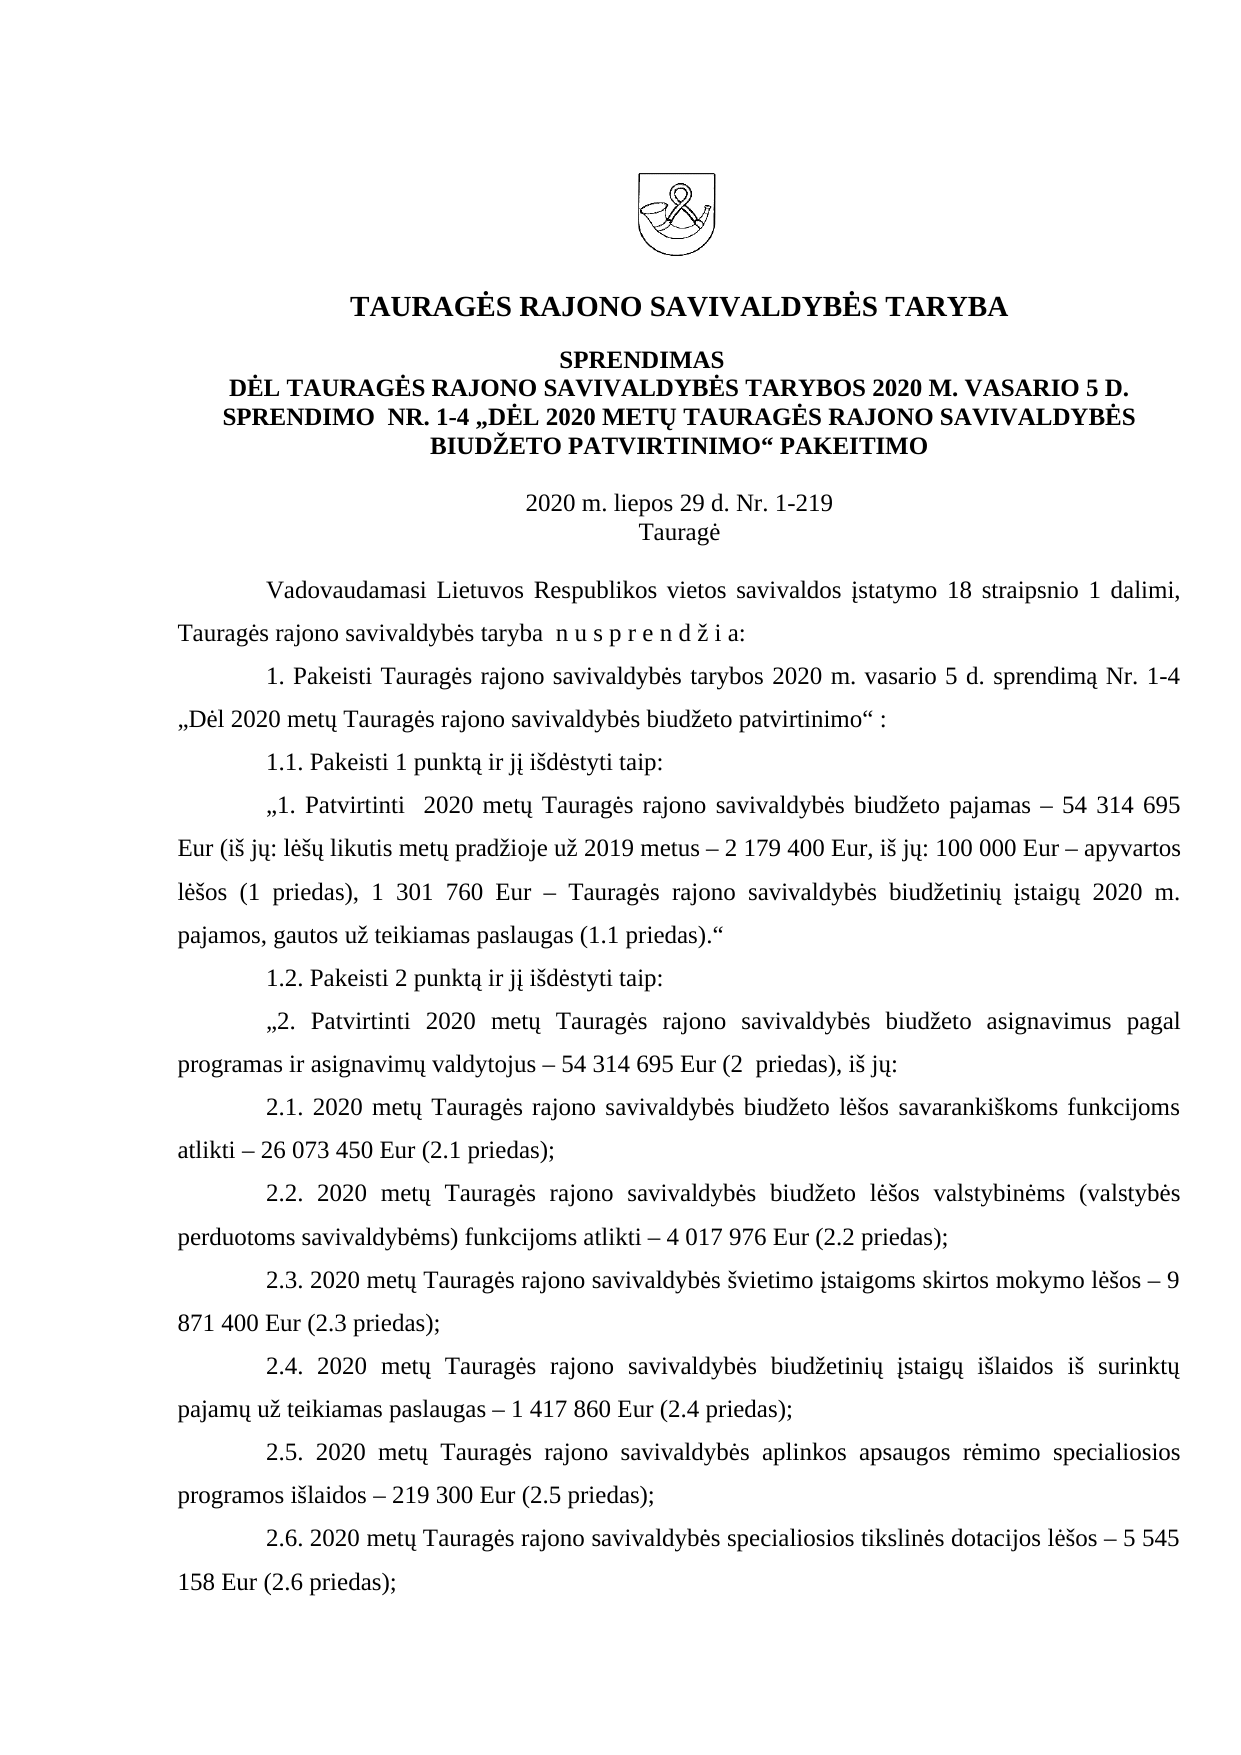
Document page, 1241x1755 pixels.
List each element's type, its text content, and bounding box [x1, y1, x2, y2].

text 2.4. 2020 metų Tauragės rajono savivaldybės biudžetinių įstaigų išlaidos iš surinktų pajamų už teikiamas paslaugas – 1 417 860 Eur (2.4 priedas); [177, 1351, 1181, 1423]
text „1. Patvirtinti 2020 metų Tauragės rajono savivaldybės biudžeto pajamas – 54 314 695 Eur (iš jų: lėšų likutis metų pradžioje už 2019 metus – 2 179 400 Eur, iš jų: 100 000 Eur – apyvartos lėšos (1 priedas), 1 301 760 Eur – Tauragės rajono savivaldybės biudžetinių įstaigų 2020 m. pajamos, gautos už teikiamas paslaugas (1.1 priedas).“ [177, 790, 1181, 948]
text 1. Pakeisti Tauragės rajono savivaldybės tarybos 2020 m. vasario 5 d. sprendimą Nr. 1-4 „Dėl 2020 metų Tauragės rajono savivaldybės biudžeto patvirtinimo“ : [177, 661, 1181, 733]
text 1.2. Pakeisti 2 punktą ir jį išdėstyti taip: [177, 963, 1181, 992]
text 2.6. 2020 metų Tauragės rajono savivaldybės specialiosios tikslinės dotacijos lėšos – 5 545 158 Eur (2.6 priedas); [177, 1523, 1181, 1595]
text DĖL TAURAGĖS RAJONO SAVIVALDYBĖS TARYBOS 2020 M. VASARIO 5 D. SPRENDIMO NR. 1-4 „DĖL 2020 METŲ TAURAGĖS RAJONO SAVIVALDYBĖS BIUDŽETO PATVIRTINIMO“ PAKEITIMO [177, 373, 1181, 460]
text SPRENDIMAS [177, 345, 1181, 373]
text 2020 m. liepos 29 d. Nr. 1-219 [177, 488, 1181, 517]
text TAURAGĖS RAJONO SAVIVALDYBĖS TARYBA [177, 289, 1181, 323]
text 2.2. 2020 metų Tauragės rajono savivaldybės biudžeto lėšos valstybinėms (valstybės perduotoms savivaldybėms) funkcijoms atlikti – 4 017 976 Eur (2.2 priedas); [177, 1178, 1181, 1250]
text Tauragė [177, 517, 1181, 546]
text „2. Patvirtinti 2020 metų Tauragės rajono savivaldybės biudžeto asignavimus pagal programas ir asignavimų valdytojus – 54 314 695 Eur (2 priedas), iš jų: [177, 1006, 1181, 1078]
text Vadovaudamasi Lietuvos Respublikos vietos savivaldos įstatymo 18 straipsnio 1 dalimi, Tauragės rajono savivaldybės taryba nusprendžia: [177, 575, 1181, 647]
text 1.1. Pakeisti 1 punktą ir jį išdėstyti taip: [177, 747, 1181, 776]
text 2.1. 2020 metų Tauragės rajono savivaldybės biudžeto lėšos savarankiškoms funkcijoms atlikti – 26 073 450 Eur (2.1 priedas); [177, 1092, 1181, 1164]
text 2.3. 2020 metų Tauragės rajono savivaldybės švietimo įstaigoms skirtos mokymo lėšos – 9 871 400 Eur (2.3 priedas); [177, 1265, 1181, 1337]
text 2.5. 2020 metų Tauragės rajono savivaldybės aplinkos apsaugos rėmimo specialiosios programos išlaidos – 219 300 Eur (2.5 priedas); [177, 1437, 1181, 1509]
